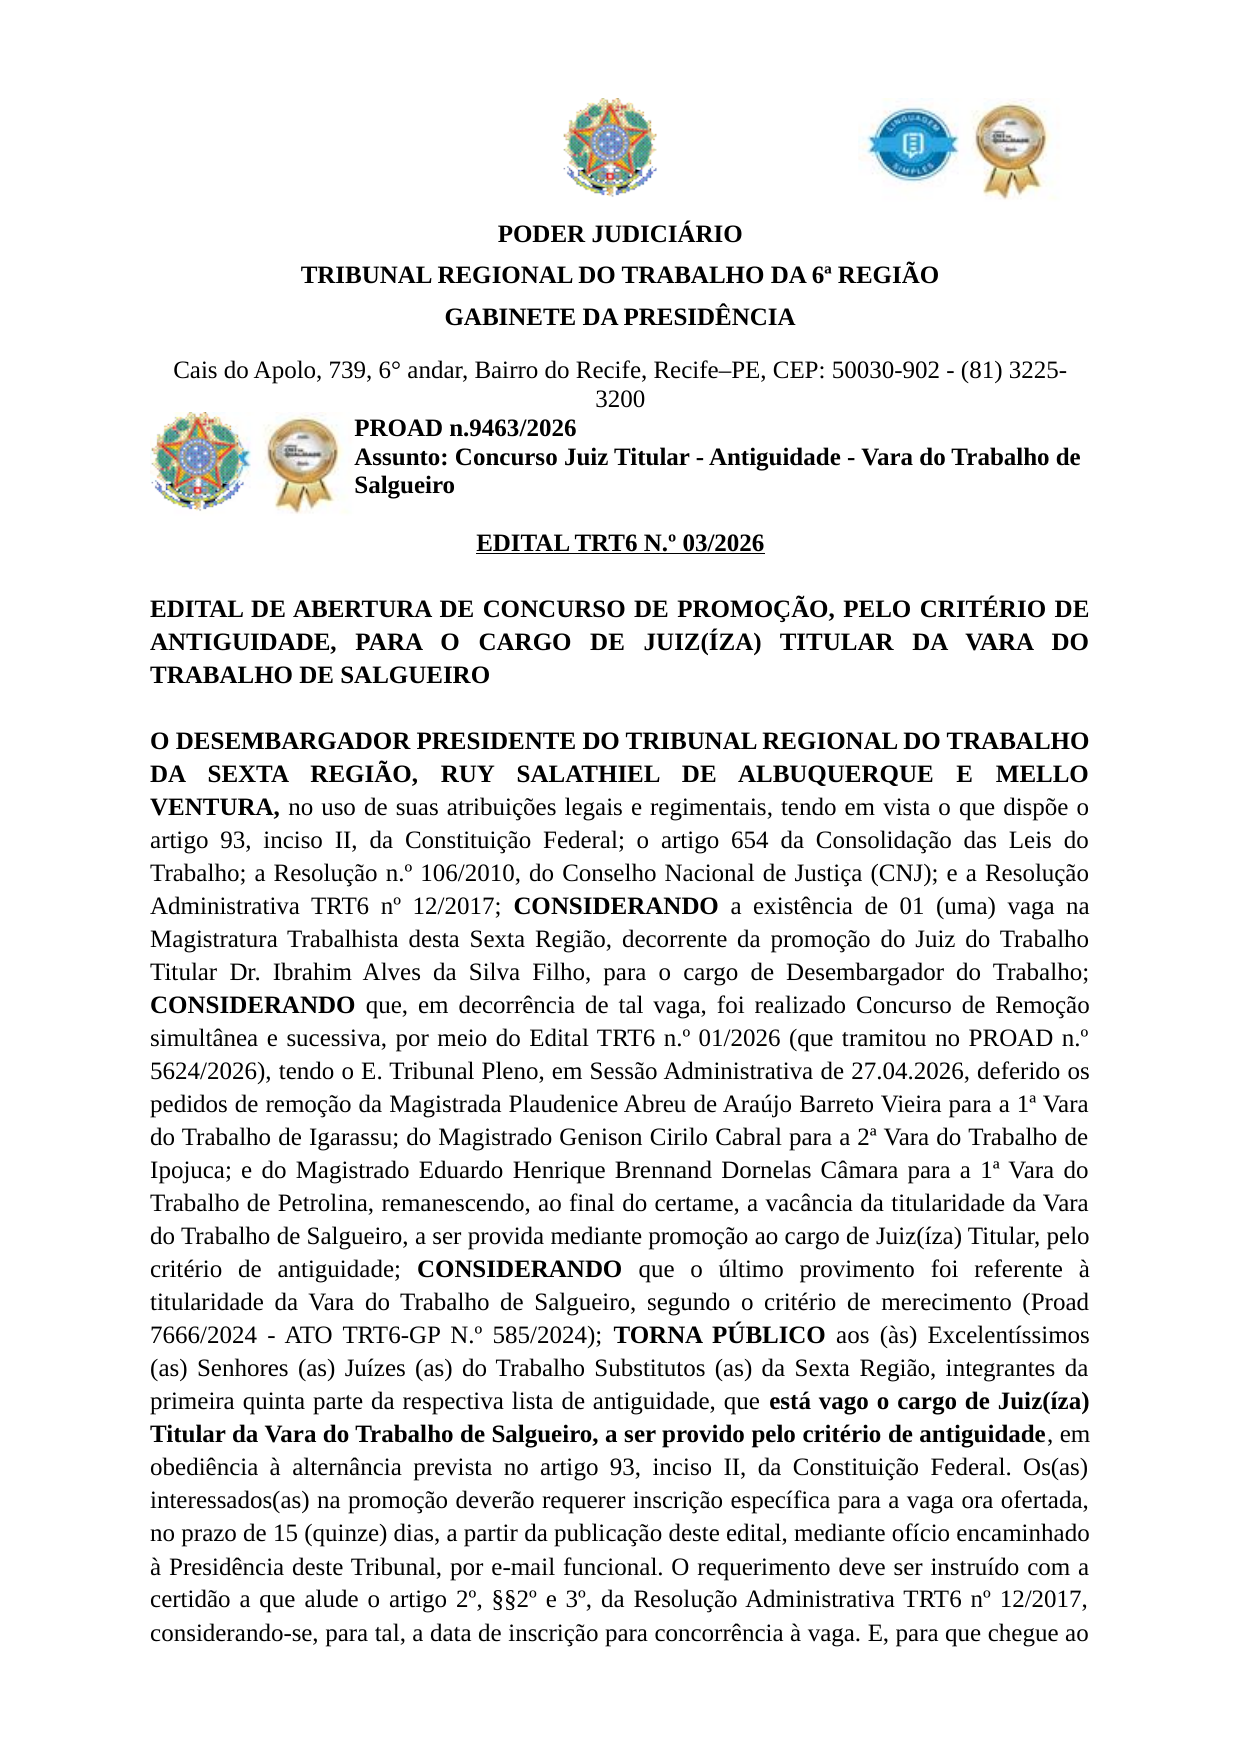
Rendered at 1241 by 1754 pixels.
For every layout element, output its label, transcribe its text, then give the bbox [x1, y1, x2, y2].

text O DESEMBARGADOR PRESIDENTE DO TRIBUNAL REGIONAL DO TRABALHO DA SEXTA REGIÃO, RUY SALATHIEL DE ALBUQUERQUE E MELLO VENTURA, no uso de suas atribuições legais e regimentais, tendo em vista o que dispõe o artigo 93, inciso II, da Constituição Federal; o artigo 654 da Consolidação das Leis do Trabalho; a Resolução n.º 106/2010, do Conselho Nacional de Justiça (CNJ); e a Resolução Administrativa TRT6 nº 12/2017; CONSIDERANDO a existência de 01 (uma) vaga na Magistratura Trabalhista desta Sexta Região, decorrente da promoção do Juiz do Trabalho Titular Dr. Ibrahim Alves da Silva Filho, para o cargo de Desembargador do Trabalho; CONSIDERANDO que, em decorrência de tal vaga, foi realizado Concurso de Remoção simultânea e sucessiva, por meio do Edital TRT6 n.º 01/2026 (que tramitou no PROAD n.º 5624/2026), tendo o E. Tribunal Pleno, em Sessão Administrativa de 27.04.2026, deferido os pedidos de remoção da Magistrada Plaudenice Abreu de Araújo Barreto Vieira para a 1ª Vara do Trabalho de Igarassu; do Magistrado Genison Cirilo Cabral para a 2ª Vara do Trabalho de Ipojuca; e do Magistrado Eduardo Henrique Brennand Dornelas Câmara para a 1ª Vara do Trabalho de Petrolina, remanescendo, ao final do certame, a vacância da titularidade da Vara do Trabalho de Salgueiro, a ser provida mediante promoção ao cargo de Juiz(íza) Titular, pelo critério de antiguidade; CONSIDERANDO que o último provimento foi referente à titularidade da Vara do Trabalho de Salgueiro, segundo o critério de merecimento (Proad 7666/2024 - ATO TRT6-GP N.º 585/2024); TORNA PÚBLICO aos (às) Excelentíssimos (as) Senhores (as) Juízes (as) do Trabalho Substitutos (as) da Sexta Região, integrantes da primeira quinta parte da respectiva lista de antiguidade, que está vago o cargo de Juiz(íza) Titular da Vara do Trabalho de Salgueiro, a ser provido pelo critério de antiguidade, em obediência à alternância prevista no artigo 93, inciso II, da Constituição Federal. Os(as) interessados(as) na promoção deverão requerer inscrição específica para a vaga ora ofertada, no prazo de 15 (quinze) dias, a partir da publicação deste edital, mediante ofício encaminhado à Presidência deste Tribunal, por e-mail funcional. O requerimento deve ser instruído com a certidão a que alude o artigo 2º, §§2º e 3º, da Resolução Administrativa TRT6 nº 12/2017, considerando-se, para tal, a data de inscrição para concorrência à vaga. E, para que chegue ao [150, 726, 1090, 1646]
picture [562, 98, 659, 199]
text EDITAL DE ABERTURA DE CONCURSO DE PROMOÇÃO, PELO CRITÉRIO DE ANTIGUIDADE, PARA O CARGO DE JUIZ(ÍZA) TITULAR DA VARA DO TRABALHO DE SALGUEIRO [150, 594, 1090, 689]
picture [858, 98, 1063, 203]
text EDITAL TRT6 N.º 03/2026 [150, 528, 1090, 557]
picture [150, 412, 354, 517]
text PROAD n.9463/2026 [354, 413, 1090, 442]
text Assunto: Concurso Juiz Titular - Antiguidade - Vara do Trabalho de Salgueiro [354, 442, 1090, 499]
